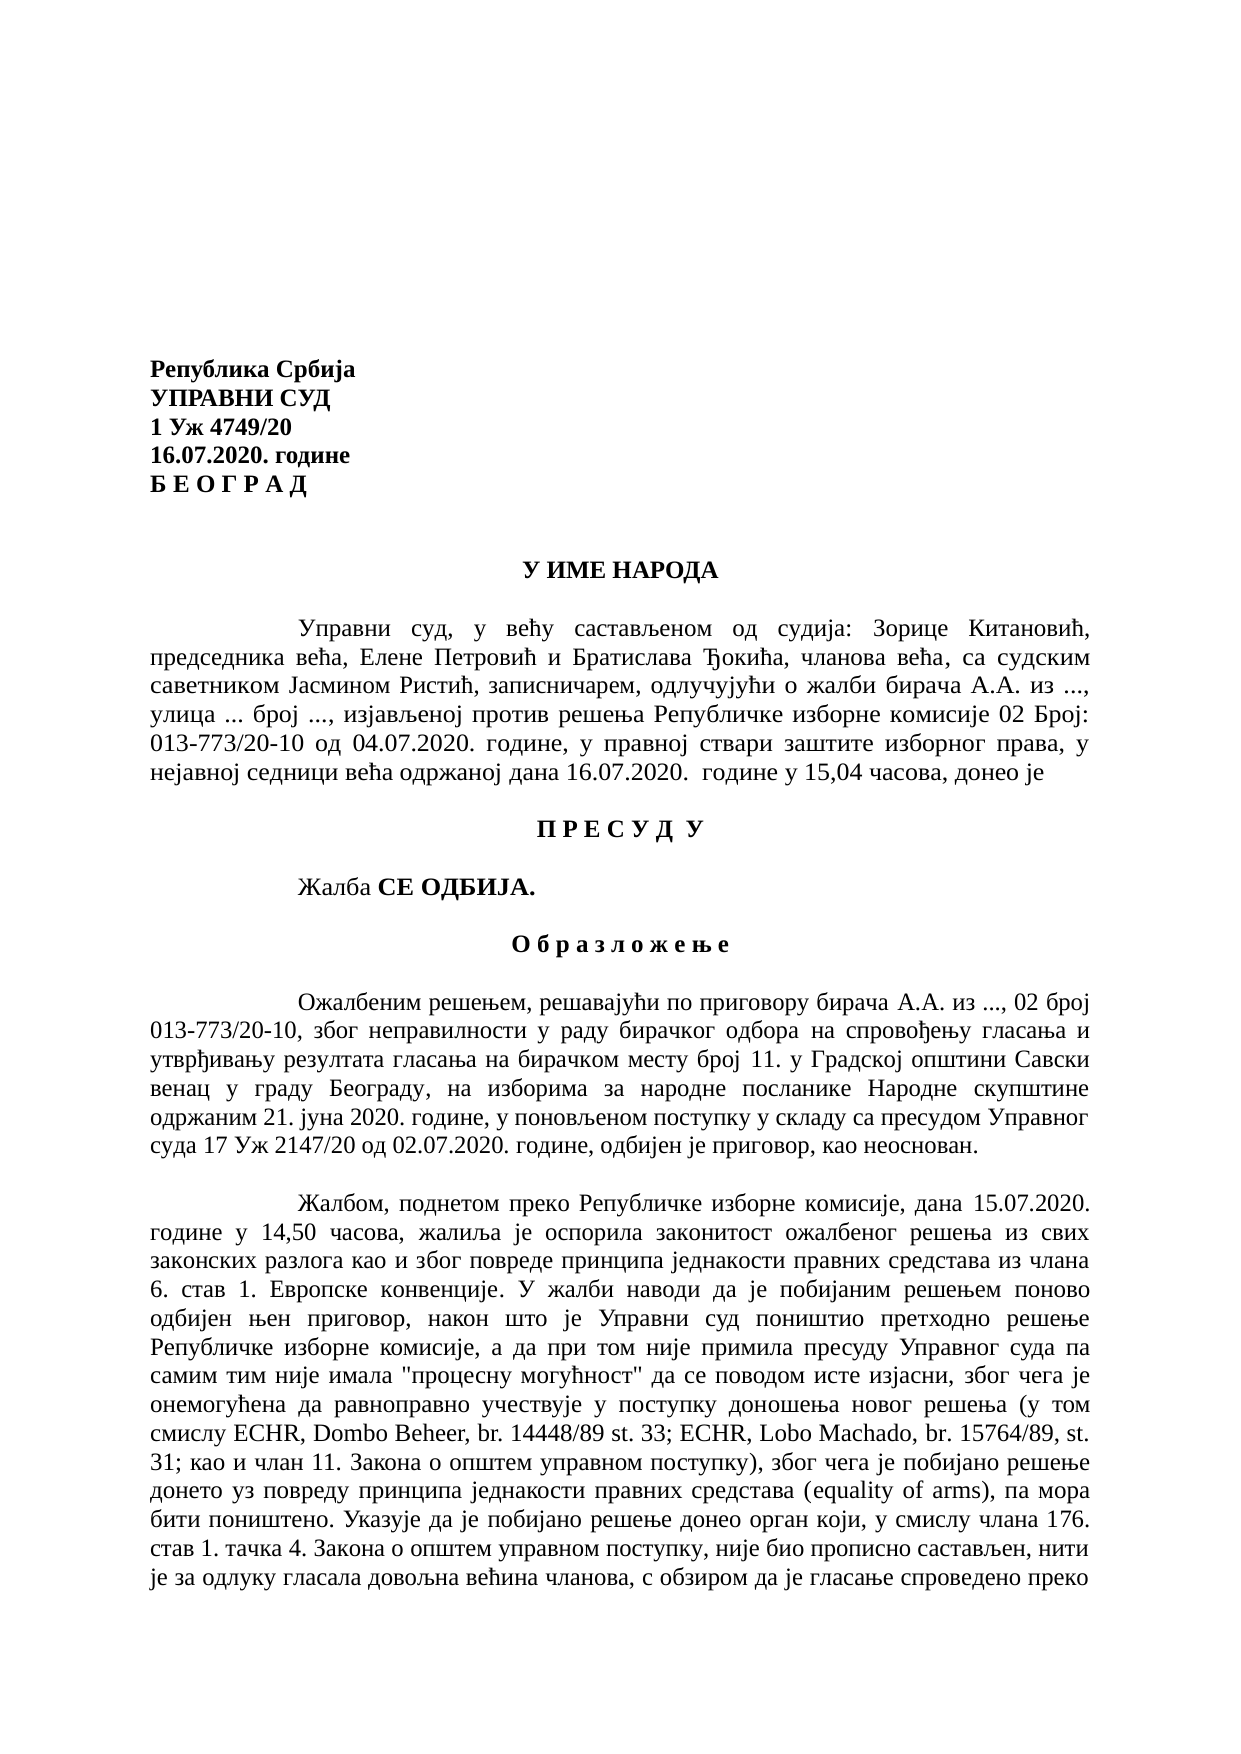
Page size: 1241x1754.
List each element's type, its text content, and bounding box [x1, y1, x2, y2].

text Република Србија [150, 148, 1090, 383]
text Управни суд, у већу састављеном од судија: Зорице Китановић, председника већа, Елене Петровић и Братислава Ђокића, чланова већа, са судским саветником Јасмином Ристић, записничарем, одлучујући о жалби бирача A.A. из ..., улица ... број ..., изјављеној против решења Републичке изборне комисије 02 Број: 013-773/20-10 од 04.07.2020. године, у правној ствари заштите изборног права, у нејавној седници већа одржаној дана 16.07.2020. године у 15,04 часова, донео је [150, 613, 1090, 785]
text 16.07.2020. године [150, 440, 1090, 469]
text У ИМЕ НАРОДА [150, 555, 1090, 584]
text УПРАВНИ СУД [150, 383, 1090, 412]
text Жалба СЕ ОДБИЈА. [150, 872, 1090, 900]
text П Р Е С У Д У [150, 814, 1090, 843]
text Ожалбеним решењем, решавајући по приговору бирача А.А. из ..., 02 број 013-773/20-10, због неправилности у раду бирачког одбора на спровођењу гласања и утврђивању резултата гласања на бирачком месту број 11. у Градској општини Савски венац у граду Београду, на изборима за народне посланике Народне скупштине одржаним 21. јуна 2020. године, у поновљеном поступку у складу са пресудом Управног суда 17 Уж 2147/20 од 02.07.2020. године, одбијен је приговор, као неоснован. [150, 987, 1090, 1159]
text О б р а з л о ж е њ е [150, 929, 1090, 958]
text Б Е О Г Р А Д [150, 469, 1090, 498]
text 1 Уж 4749/20 [150, 412, 1090, 440]
text Жалбом, поднетом преко Републичке изборне комисије, дана 15.07.2020. године у 14,50 часова, жалиља је оспорила законитост ожалбеног решења из свих законских разлога као и због повреде принципа једнакости правних средстава из члана 6. став 1. Европске конвенције. У жалби наводи да је побијаним решењем поново одбијен њен приговор, након што је Управни суд поништио претходно решење Републичке изборне комисије, а да при том није примила пресуду Управног суда па самим тим није имала "процесну могућност" да се поводом исте изјасни, због чега је онемогућена да равноправно учествује у поступку доношења новог решења (у том смислу ECHR, Dombo Beheer, br. 14448/89 st. 33; ECHR, Lobo Machado, br. 15764/89, st. 31; као и члан 11. Закона о општем управном поступку), због чега је побијано решење донето уз повреду принципа једнакости правних средстава (equality of arms), па мора бити поништено. Указује да је побијано решење донео орган који, у смислу члана 176. став 1. тачка 4. Закона о општем управном поступку, није био прописно састављен, нити је за одлуку гласала довољна већина чланова, с обзиром да је гласање спроведено преко [150, 1188, 1090, 1590]
